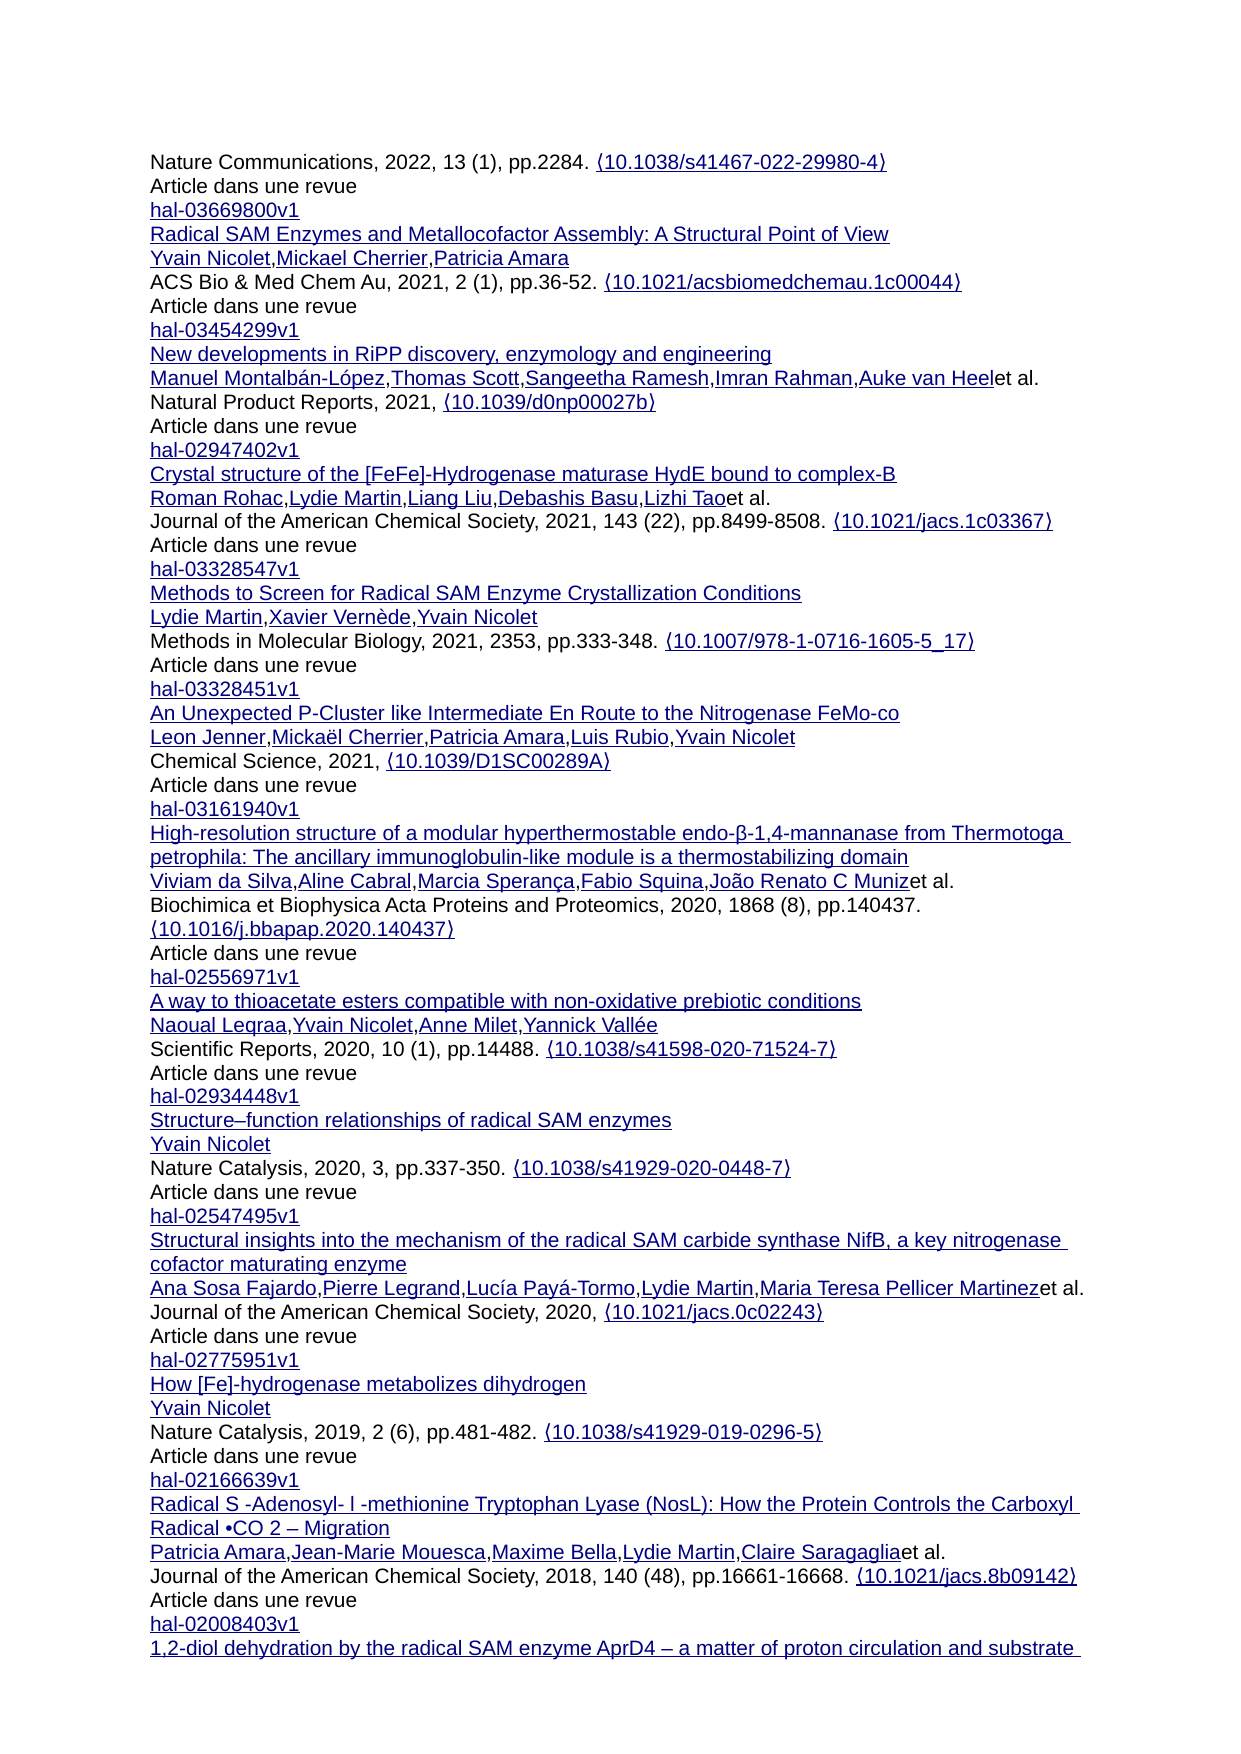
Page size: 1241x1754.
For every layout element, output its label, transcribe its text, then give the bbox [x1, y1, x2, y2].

table_cell Structural insights into the mechanism of the radical SAM carbide synthase NifB, a key nitrogenase cofactor maturating enzyme Ana Sosa Fajardo,Pierre Legrand,Lucía Payá-Tormo,Lydie Martin,Maria Teresa Pellicer Martinezet al. Journal of the American Chemical Society, 2020, ⟨10.1021/jacs.0c02243⟩ Article dans une revue hal-02775951v1 [150, 1228, 1090, 1372]
table_cell A way to thioacetate esters compatible with non-oxidative prebiotic conditions Naoual Leqraa,Yvain Nicolet,Anne Milet,Yannick Vallée Scientific Reports, 2020, 10 (1), pp.14488. ⟨10.1038/s41598-020-71524-7⟩ Article dans une revue hal-02934448v1 [150, 989, 1090, 1108]
table_cell Methods to Screen for Radical SAM Enzyme Crystallization Conditions Lydie Martin,Xavier Vernède,Yvain Nicolet Methods in Molecular Biology, 2021, 2353, pp.333-348. ⟨10.1007/978-1-0716-1605-5_17⟩ Article dans une revue hal-03328451v1 [150, 581, 1090, 701]
table_cell Radical SAM Enzymes and Metallocofactor Assembly: A Structural Point of View Yvain Nicolet,Mickael Cherrier,Patricia Amara ACS Bio & Med Chem Au, 2021, 2 (1), pp.36-52. ⟨10.1021/acsbiomedchemau.1c00044⟩ Article dans une revue hal-03454299v1 [150, 222, 1090, 342]
table_cell High-resolution structure of a modular hyperthermostable endo-β-1,4-mannanase from Thermotoga petrophila: The ancillary immunoglobulin-like module is a thermostabilizing domain Viviam da Silva,Aline Cabral,Marcia Sperança,Fabio Squina,João Renato C Munizet al. Biochimica et Biophysica Acta Proteins and Proteomics, 2020, 1868 (8), pp.140437. ⟨10.1016/j.bbapap.2020.140437⟩ Article dans une revue hal-02556971v1 [150, 821, 1090, 988]
table_cell Structure–function relationships of radical SAM enzymes Yvain Nicolet Nature Catalysis, 2020, 3, pp.337-350. ⟨10.1038/s41929-020-0448-7⟩ Article dans une revue hal-02547495v1 [150, 1108, 1090, 1228]
table_cell How [Fe]-hydrogenase metabolizes dihydrogen Yvain Nicolet Nature Catalysis, 2019, 2 (6), pp.481-482. ⟨10.1038/s41929-019-0296-5⟩ Article dans une revue hal-02166639v1 [150, 1372, 1090, 1492]
table_cell New developments in RiPP discovery, enzymology and engineering Manuel Montalbán-López,Thomas Scott,Sangeetha Ramesh,Imran Rahman,Auke van Heelet al. Natural Product Reports, 2021, ⟨10.1039/d0np00027b⟩ Article dans une revue hal-02947402v1 [150, 342, 1090, 461]
table_cell Radical S -Adenosyl- l -methionine Tryptophan Lyase (NosL): How the Protein Controls the Carboxyl Radical •CO 2 – Migration Patricia Amara,Jean-Marie Mouesca,Maxime Bella,Lydie Martin,Claire Saragagliaet al. Journal of the American Chemical Society, 2018, 140 (48), pp.16661-16668. ⟨10.1021/jacs.8b09142⟩ Article dans une revue hal-02008403v1 [150, 1492, 1090, 1635]
table_cell Crystal structure of the [FeFe]-Hydrogenase maturase HydE bound to complex-B Roman Rohac,Lydie Martin,Liang Liu,Debashis Basu,Lizhi Taoet al. Journal of the American Chemical Society, 2021, 143 (22), pp.8499-8508. ⟨10.1021/jacs.1c03367⟩ Article dans une revue hal-03328547v1 [150, 461, 1090, 581]
table_cell Nature Communications, 2022, 13 (1), pp.2284. ⟨10.1038/s41467-022-29980-4⟩ Article dans une revue hal-03669800v1 [150, 150, 1090, 222]
table_cell An Unexpected P-Cluster like Intermediate En Route to the Nitrogenase FeMo-co Leon Jenner,Mickaël Cherrier,Patricia Amara,Luis Rubio,Yvain Nicolet Chemical Science, 2021, ⟨10.1039/D1SC00289A⟩ Article dans une revue hal-03161940v1 [150, 701, 1090, 821]
table_cell 1,2-diol dehydration by the radical SAM enzyme AprD4 – a matter of proton circulation and substrate [150, 1635, 1090, 1659]
